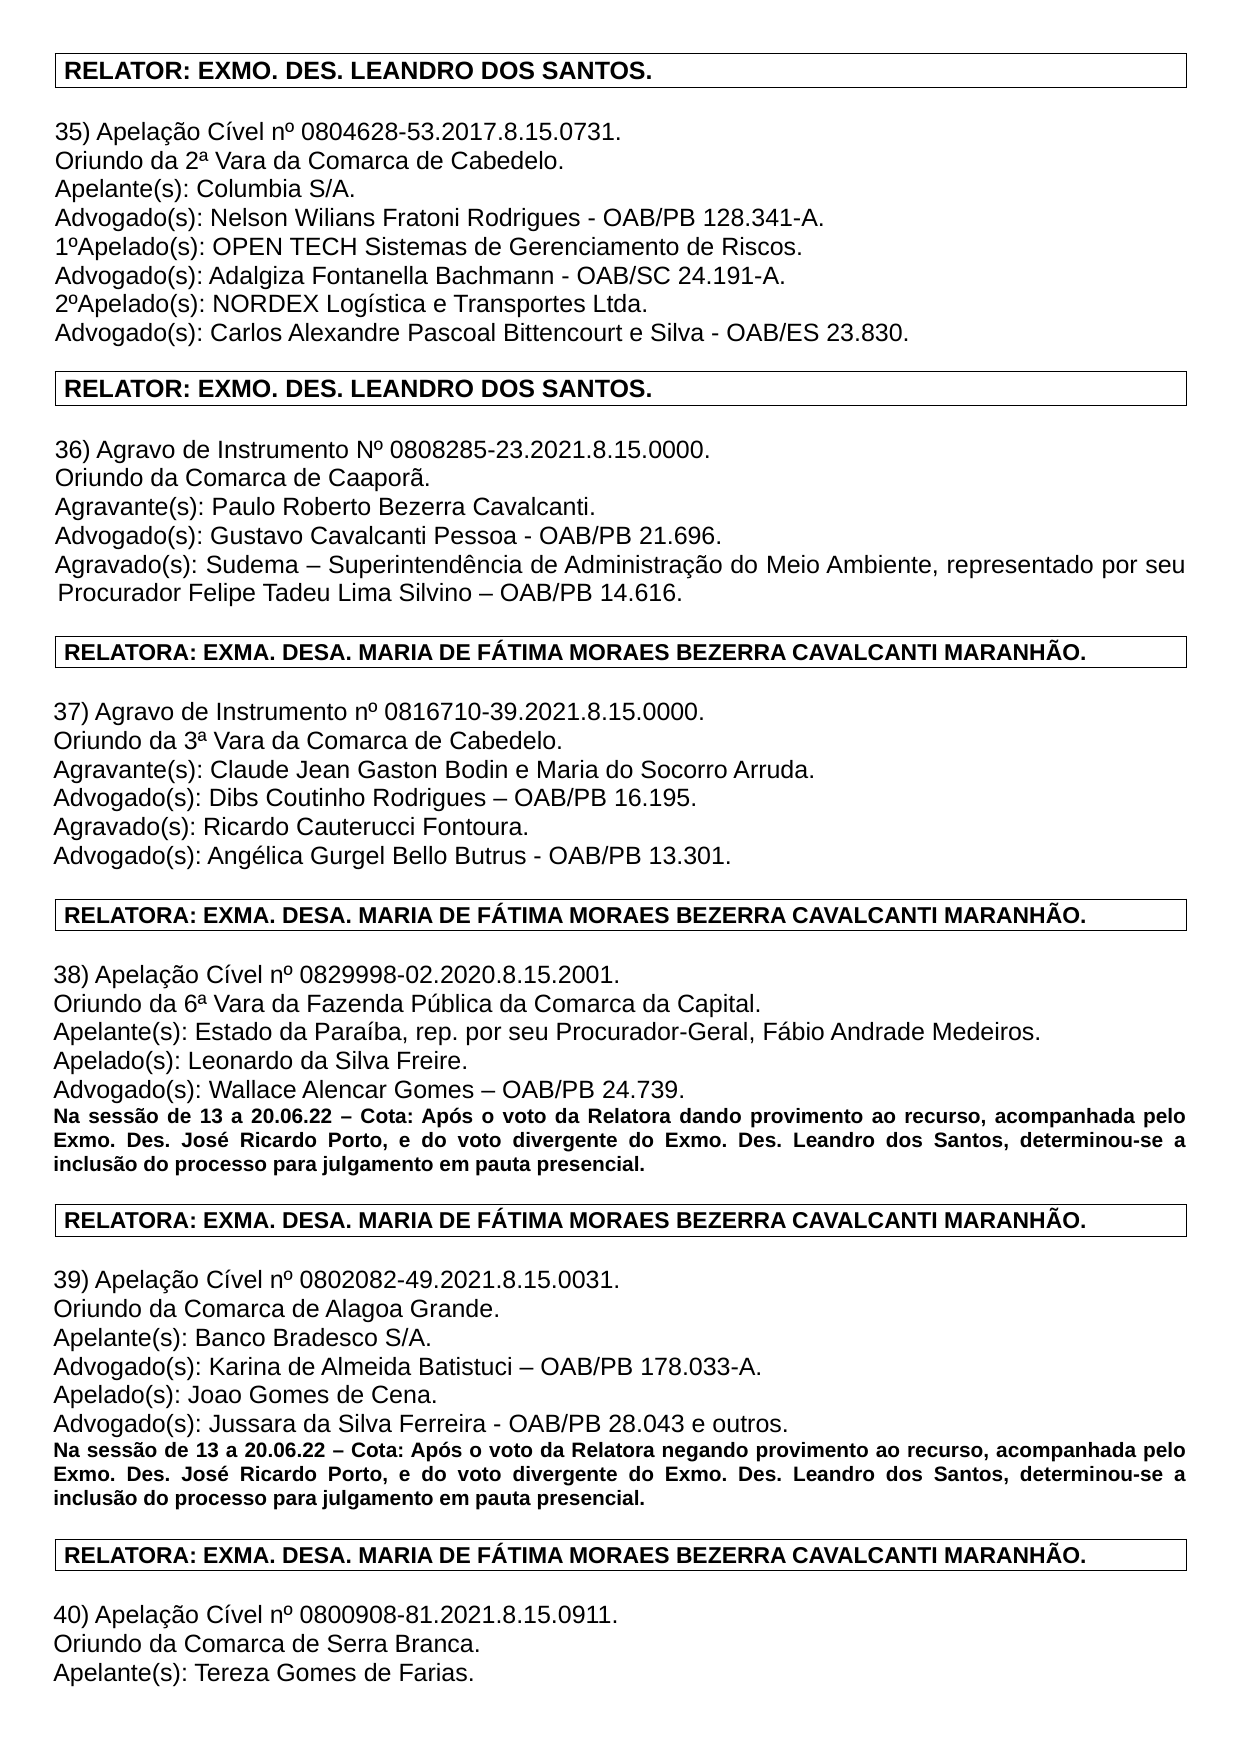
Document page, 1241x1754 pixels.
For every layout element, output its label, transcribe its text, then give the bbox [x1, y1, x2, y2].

text Oriundo da 2ª Vara da Comarca de Cabedelo. [54, 146, 1187, 174]
text Agravado(s): Ricardo Cauterucci Fontoura. [53, 812, 1187, 841]
text Agravado(s): Sudema – Superintendência de Administração do Meio Ambiente, representado por seu Procurador Felipe Tadeu Lima Silvino – OAB/PB 14.616. [54, 549, 1187, 607]
text Oriundo da 6ª Vara da Fazenda Pública da Comarca da Capital. [53, 988, 1187, 1017]
text Advogado(s): Dibs Coutinho Rodrigues – OAB/PB 16.195. [53, 783, 1187, 812]
text 35) Apelação Cível nº 0804628-53.2017.8.15.0731. [54, 117, 1187, 146]
text Apelante(s): Tereza Gomes de Farias. [53, 1657, 1187, 1686]
text Agravante(s): Claude Jean Gaston Bodin e Maria do Socorro Arruda. [53, 755, 1187, 783]
text Apelado(s): Joao Gomes de Cena. [53, 1381, 1187, 1409]
text RELATORA: EXMA. DESA. MARIA DE FÁTIMA MORAES BEZERRA CAVALCANTI MARANHÃO. [56, 637, 1186, 667]
text 2ºApelado(s): NORDEX Logística e Transportes Ltda. [54, 289, 1187, 318]
text 1ºApelado(s): OPEN TECH Sistemas de Gerenciamento de Riscos. [54, 232, 1187, 261]
text Oriundo da Comarca de Caaporã. [54, 463, 1187, 492]
text Apelante(s): Banco Bradesco S/A. [53, 1323, 1187, 1352]
text Agravante(s): Paulo Roberto Bezerra Cavalcanti. [54, 492, 1187, 521]
text RELATORA: EXMA. DESA. MARIA DE FÁTIMA MORAES BEZERRA CAVALCANTI MARANHÃO. [56, 1540, 1186, 1570]
text Apelante(s): Estado da Paraíba, rep. por seu Procurador-Geral, Fábio Andrade Medeiros. [53, 1017, 1187, 1046]
text Oriundo da 3ª Vara da Comarca de Cabedelo. [53, 726, 1187, 755]
text Advogado(s): Angélica Gurgel Bello Butrus - OAB/PB 13.301. [53, 841, 1187, 870]
text Advogado(s): Karina de Almeida Batistuci – OAB/PB 178.033-A. [53, 1352, 1187, 1381]
text 39) Apelação Cível nº 0802082-49.2021.8.15.0031. [53, 1266, 1187, 1294]
text Apelante(s): Columbia S/A. [54, 174, 1187, 203]
text 40) Apelação Cível nº 0800908-81.2021.8.15.0911. [53, 1600, 1187, 1629]
text Oriundo da Comarca de Alagoa Grande. [53, 1294, 1187, 1323]
text Advogado(s): Jussara da Silva Ferreira - OAB/PB 28.043 e outros. [53, 1409, 1187, 1438]
text RELATORA: EXMA. DESA. MARIA DE FÁTIMA MORAES BEZERRA CAVALCANTI MARANHÃO. [56, 900, 1186, 930]
text 37) Agravo de Instrumento nº 0816710-39.2021.8.15.0000. [53, 697, 1187, 726]
text Apelado(s): Leonardo da Silva Freire. [53, 1046, 1187, 1075]
text Na sessão de 13 a 20.06.22 – Cota: Após o voto da Relatora negando provimento ao recurso, acompanhada pelo Exmo. Des. José Ricardo Porto, e do voto divergente do Exmo. Des. Leandro dos Santos, determinou-se a inclusão do processo para julgamento em pauta presencial. [53, 1438, 1187, 1510]
text Advogado(s): Carlos Alexandre Pascoal Bittencourt e Silva - OAB/ES 23.830. [54, 318, 1187, 347]
text 38) Apelação Cível nº 0829998-02.2020.8.15.2001. [53, 960, 1187, 988]
text Advogado(s): Nelson Wilians Fratoni Rodrigues - OAB/PB 128.341-A. [54, 203, 1187, 232]
text RELATOR: EXMO. DES. LEANDRO DOS SANTOS. [56, 54, 1186, 87]
text Oriundo da Comarca de Serra Branca. [53, 1629, 1187, 1657]
text Na sessão de 13 a 20.06.22 – Cota: Após o voto da Relatora dando provimento ao recurso, acompanhada pelo Exmo. Des. José Ricardo Porto, e do voto divergente do Exmo. Des. Leandro dos Santos, determinou-se a inclusão do processo para julgamento em pauta presencial. [53, 1103, 1187, 1175]
text RELATORA: EXMA. DESA. MARIA DE FÁTIMA MORAES BEZERRA CAVALCANTI MARANHÃO. [56, 1205, 1186, 1236]
text 36) Agravo de Instrumento Nº 0808285-23.2021.8.15.0000. [54, 434, 1187, 463]
text RELATOR: EXMO. DES. LEANDRO DOS SANTOS. [56, 372, 1186, 405]
text Advogado(s): Wallace Alencar Gomes – OAB/PB 24.739. [53, 1075, 1187, 1103]
text Advogado(s): Gustavo Cavalcanti Pessoa - OAB/PB 21.696. [54, 521, 1187, 549]
text Advogado(s): Adalgiza Fontanella Bachmann - OAB/SC 24.191-A. [54, 261, 1187, 289]
